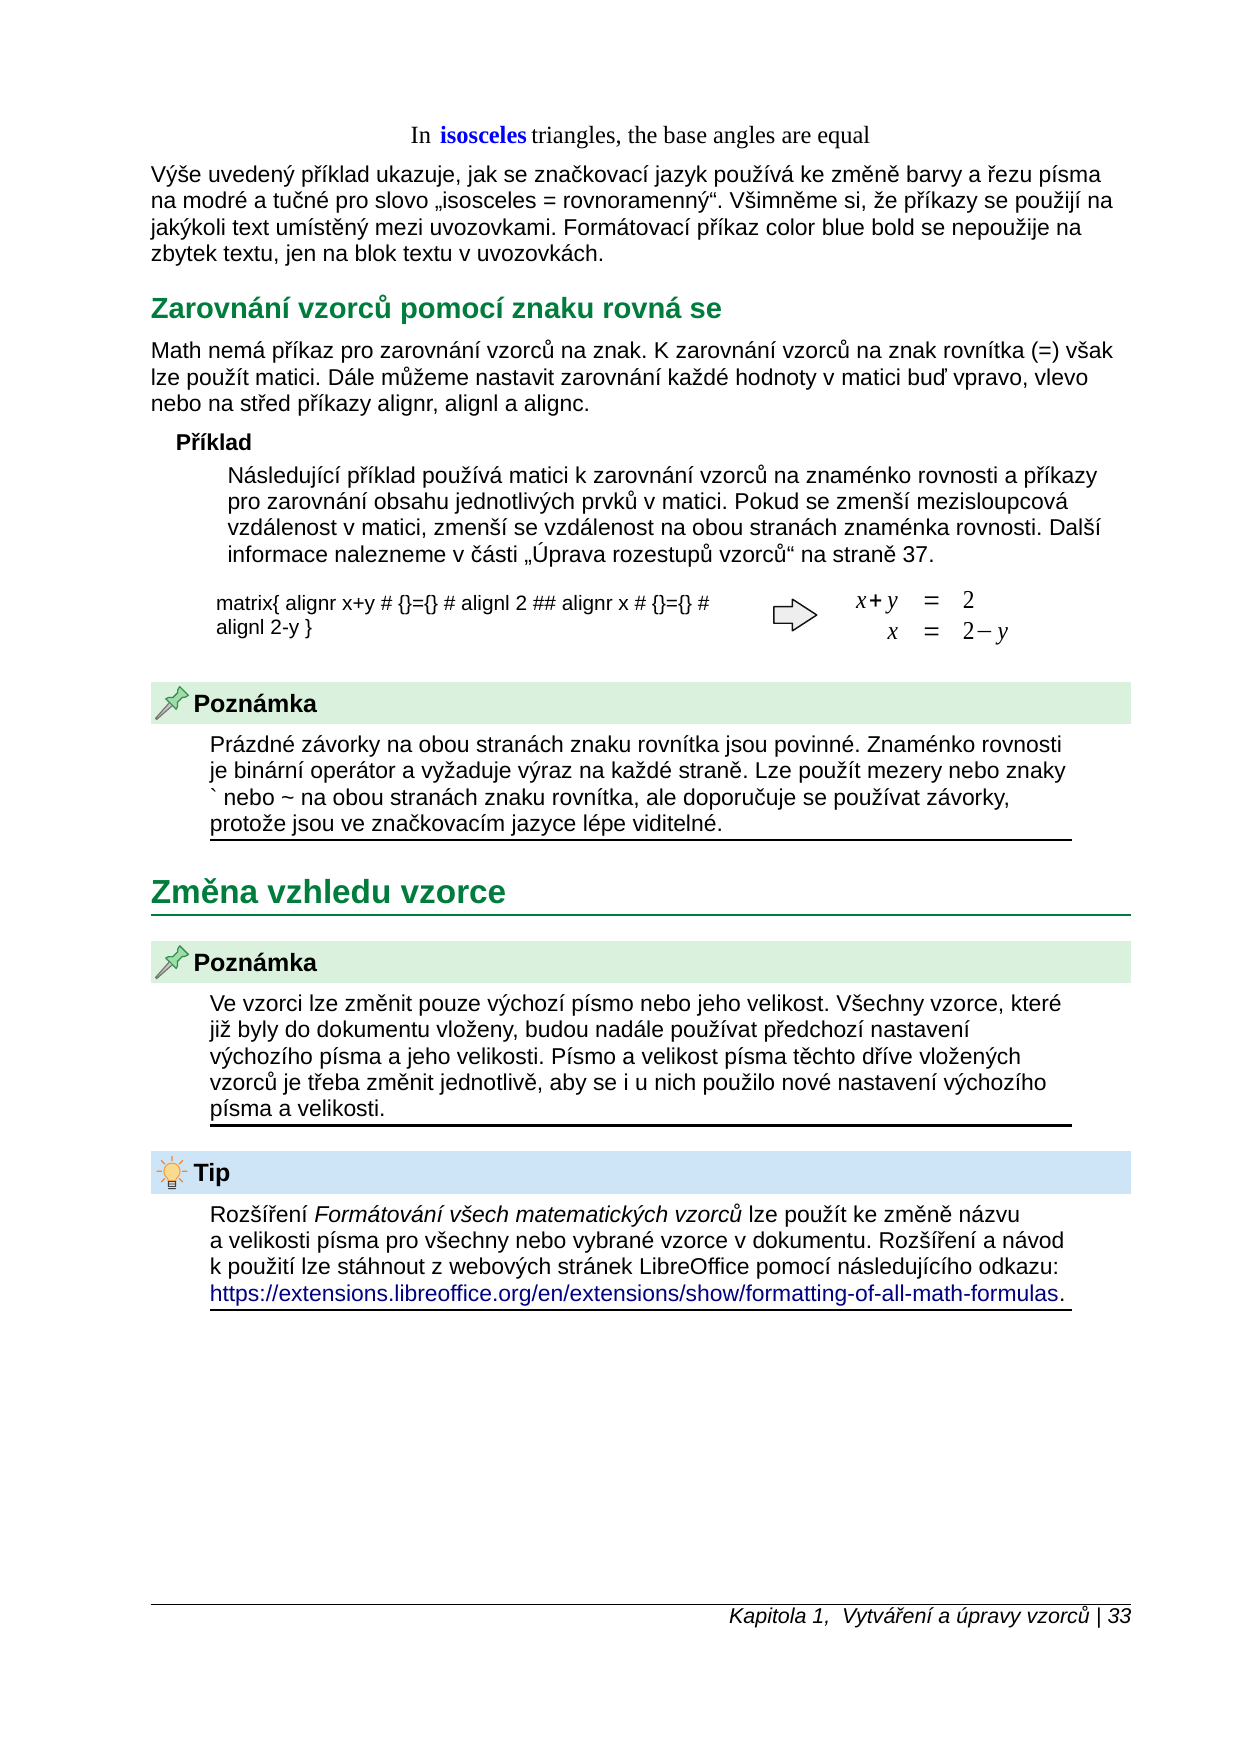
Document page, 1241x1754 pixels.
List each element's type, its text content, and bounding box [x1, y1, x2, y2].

table_header [833, 580, 1078, 657]
text Ve vzorci lze změnit pouze výchozí písmo nebo jeho velikost. Všechny vzorce, které již byly do dokumentu vloženy, budou nadále používat předchozí nastavení výchozího písma a jeho velikosti. Písmo a velikost písma těchto dříve vložených vzorců je třeba změnit jednotlivě, aby se i u nich použilo nové nastavení výchozího písma a velikosti. [209, 990, 1072, 1127]
text Příklad [176, 429, 1131, 455]
subtitle Poznámka [193, 941, 1131, 983]
subtitle Zarovnání vzorců pomocí znaku rovná se [151, 291, 1131, 325]
text Math nemá příkaz pro zarovnání vzorců na znak. K zarovnání vzorců na znak rovnítka (=) však lze použít matici. Dále můžeme nastavit zarovnání každé hodnoty v matici buď vpravo, vlevo nebo na střed příkazy alignr, alignl a alignc. [151, 337, 1131, 417]
text Rozšíření Formátování všech matematických vzorců lze použít ke změně názvu a velikosti písma pro všechny nebo vybrané vzorce v dokumentu. Rozšíření a návod k použití lze stáhnout z webových stránek LibreOffice pomocí následujícího odkazu: https://extensions.libreoffice.org/en/extensions/show/formatting-of-all-math-formulas. [209, 1201, 1072, 1311]
subtitle Poznámka [193, 682, 1131, 724]
text Výše uvedený příklad ukazuje, jak se značkovací jazyk používá ke změně barvy a řezu písma na modré a tučné pro slovo „isosceles = rovnoramenný“. Všimněme si, že příkazy se použijí na jakýkoli text umístěný mezi uvozovkami. Formátovací příkaz color blue bold se nepoužije na zbytek textu, jen na blok textu v uvozovkách. [151, 161, 1131, 266]
subtitle Tip [151, 1151, 1131, 1194]
table_header [762, 580, 833, 657]
text Následující příklad používá matici k zarovnání vzorců na znaménko rovnosti a příkazy pro zarovnání obsahu jednotlivých prvků v matici. Pokud se zmenší mezisloupcová vzdálenost v matici, zmenší se vzdálenost na obou stranách znaménka rovnosti. Další informace nalezneme v části „Úprava rozestupů vzorců“ na straně 37. [227, 462, 1131, 567]
table_header matrix{ alignr x+y # {}={} # alignl 2 ## alignr x # {}={} # alignl 2-y } [204, 580, 762, 657]
text Prázdné závorky na obou stranách znaku rovnítka jsou povinné. Znaménko rovnosti je binární operátor a vyžaduje výraz na každé straně. Lze použít mezery nebo znaky ` nebo ~ na obou stranách znaku rovnítka, ale doporučuje se používat závorky, protože jsou ve značkovacím jazyce lépe viditelné. [209, 731, 1072, 841]
subtitle Změna vzhledu vzorce [151, 872, 1131, 914]
